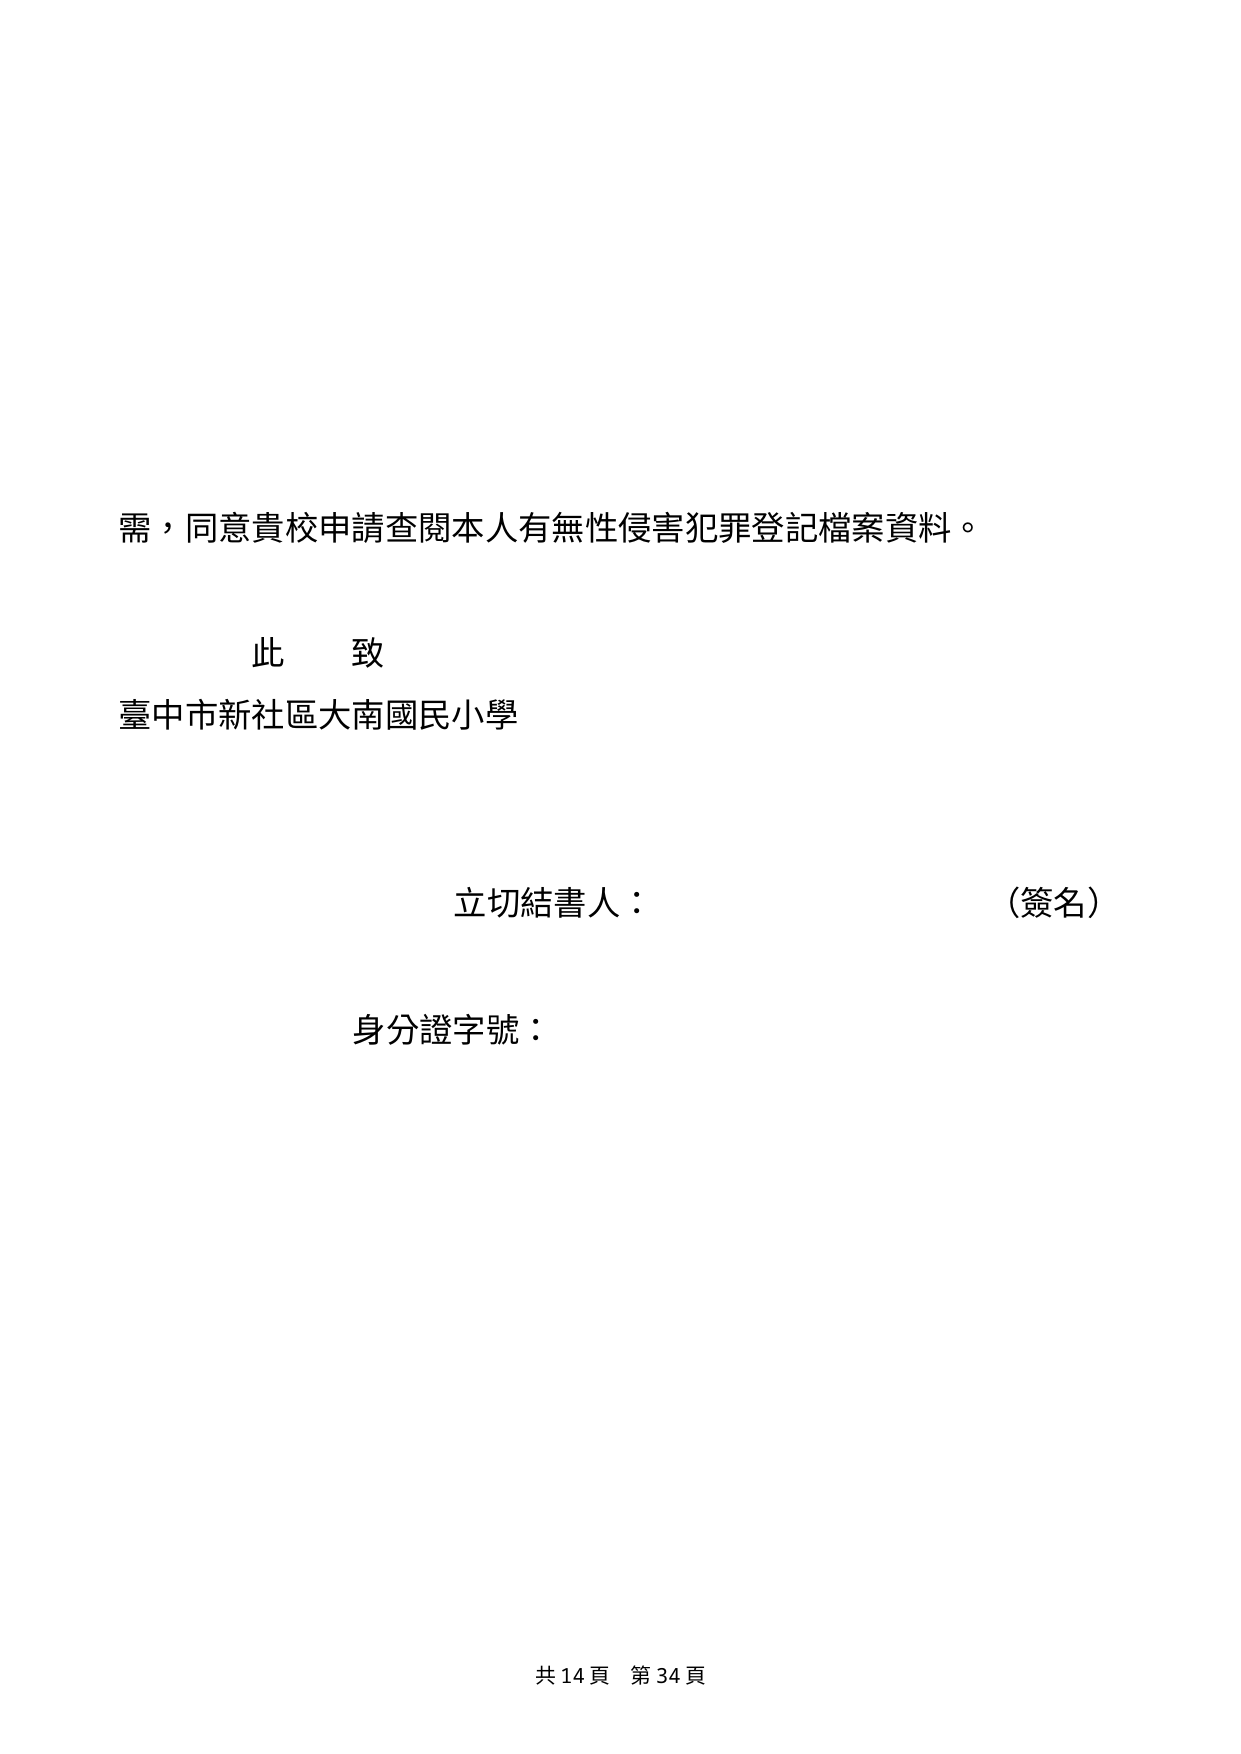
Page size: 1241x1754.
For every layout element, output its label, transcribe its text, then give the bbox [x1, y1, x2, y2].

text 臺中市新社區大南國民小學 [118, 672, 1122, 734]
text 立切結書人： （簽名） [118, 859, 1122, 922]
text 身分證字號： [118, 984, 1122, 1047]
text 需，同意貴校申請查閱本人有無性侵害犯罪登記檔案資料。 [118, 484, 1122, 547]
text 此 致 [118, 609, 1122, 672]
